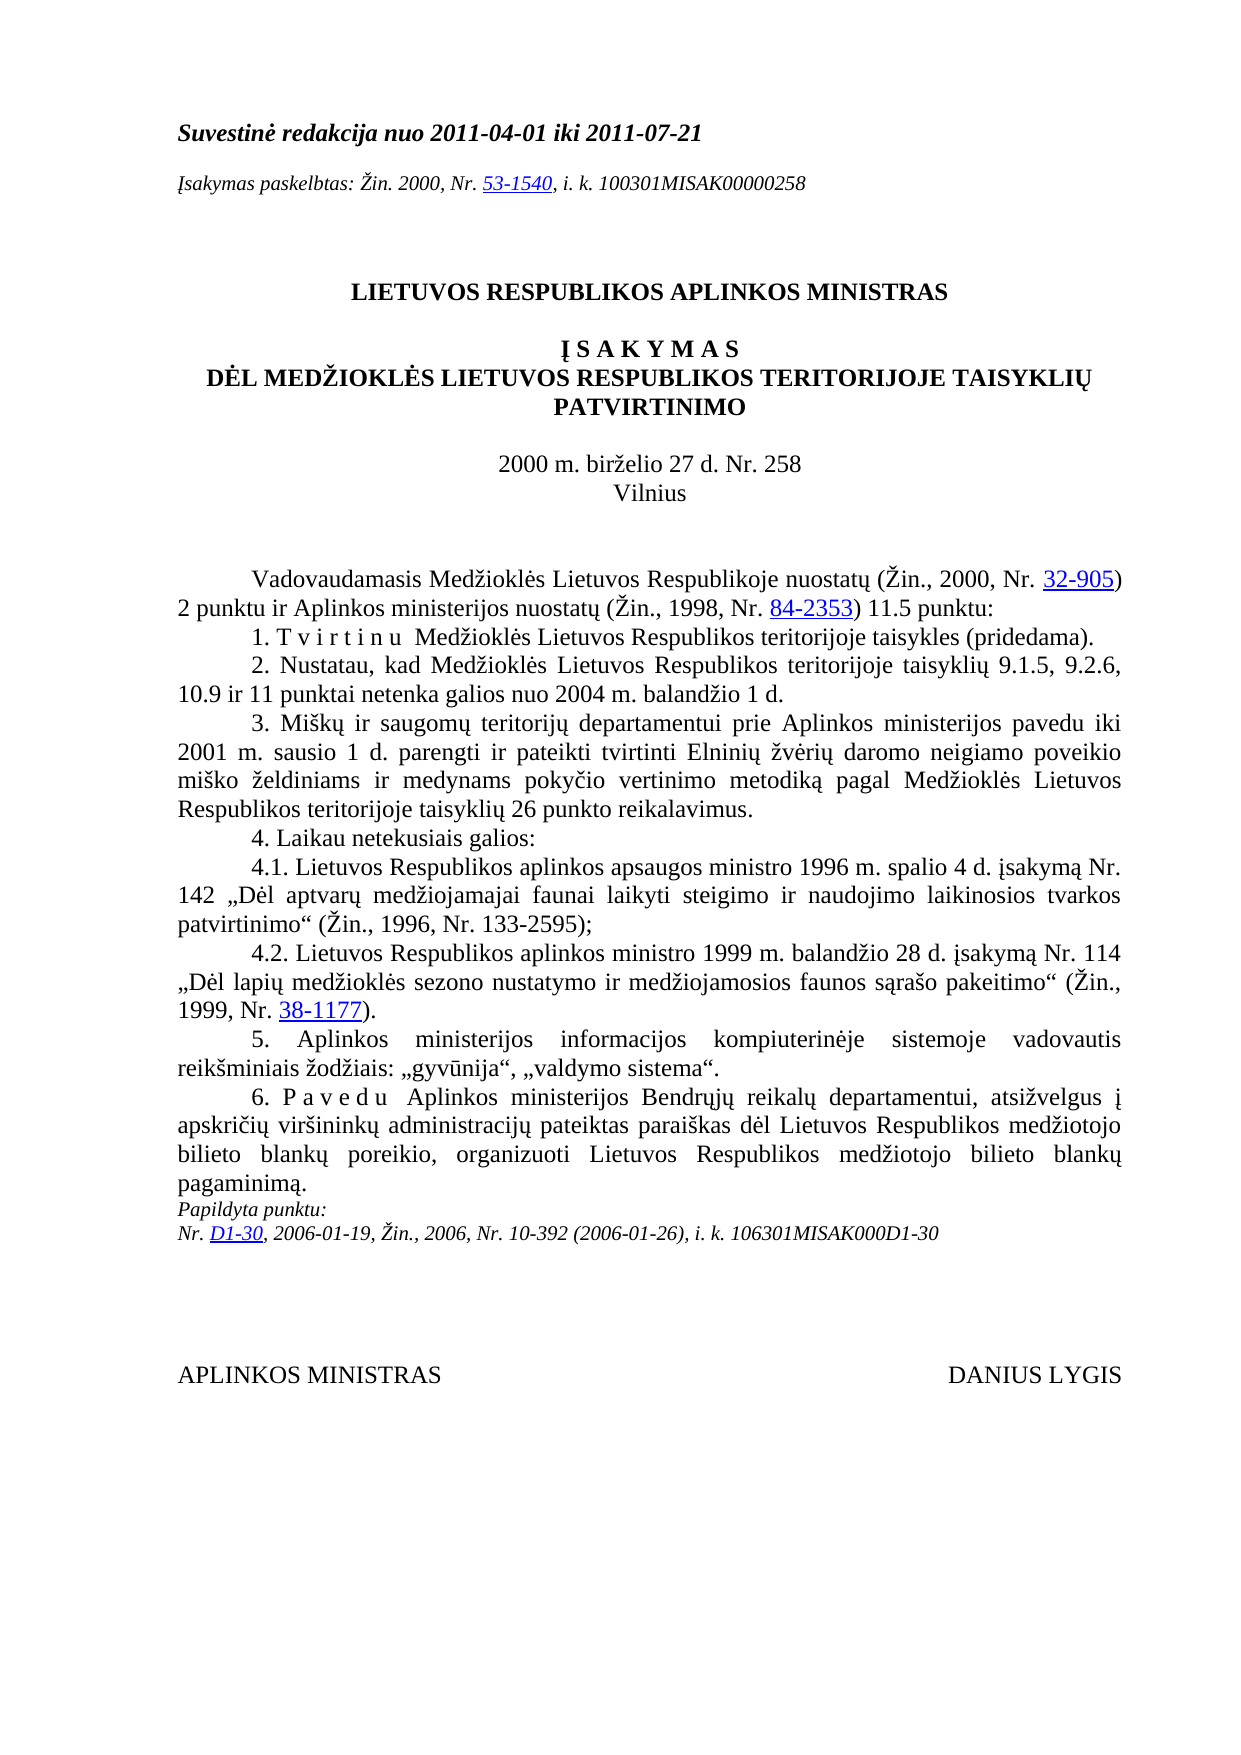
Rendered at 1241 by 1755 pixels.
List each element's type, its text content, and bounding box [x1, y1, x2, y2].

text Įsakymas paskelbtas: Žin. 2000, Nr. 53-1540, i. k. 100301MISAK00000258 [177, 171, 1122, 195]
text Į S A K Y M A S [177, 334, 1122, 363]
text 4. Laikau netekusiais galios: [177, 823, 1122, 852]
text 2000 m. birželio 27 d. Nr. 258 [177, 449, 1122, 478]
text LIETUVOS RESPUBLIKOS APLINKOS MINISTRAS [177, 277, 1122, 305]
text Nr. D1-30, 2006-01-19, Žin., 2006, Nr. 10-392 (2006-01-26), i. k. 106301MISAK000D1-30 [177, 1221, 1122, 1245]
text 1. Tvirtinu Medžioklės Lietuvos Respublikos teritorijoje taisykles (pridedama). [177, 622, 1122, 650]
text APLINKOS MINISTRAS DANIUS LYGIS [177, 1360, 1122, 1388]
text 4.1. Lietuvos Respublikos aplinkos apsaugos ministro 1996 m. spalio 4 d. įsakymą Nr. 142 „Dėl aptvarų medžiojamajai faunai laikyti steigimo ir naudojimo laikinosios tvarkos patvirtinimo“ (Žin., 1996, Nr. 133-2595); [177, 852, 1122, 938]
text 2. Nustatau, kad Medžioklės Lietuvos Respublikos teritorijoje taisyklių 9.1.5, 9.2.6, 10.9 ir 11 punktai netenka galios nuo 2004 m. balandžio 1 d. [177, 650, 1122, 708]
text 3. Miškų ir saugomų teritorijų departamentui prie Aplinkos ministerijos pavedu iki 2001 m. sausio 1 d. parengti ir pateikti tvirtinti Elninių žvėrių daromo neigiamo poveikio miško želdiniams ir medynams pokyčio vertinimo metodiką pagal Medžioklės Lietuvos Respublikos teritorijoje taisyklių 26 punkto reikalavimus. [177, 708, 1122, 823]
text 4.2. Lietuvos Respublikos aplinkos ministro 1999 m. balandžio 28 d. įsakymą Nr. 114 „Dėl lapių medžioklės sezono nustatymo ir medžiojamosios faunos sąrašo pakeitimo“ (Žin., 1999, Nr. 38-1177). [177, 938, 1122, 1024]
text Papildyta punktu: [177, 1197, 1122, 1221]
text Vadovaudamasis Medžioklės Lietuvos Respublikoje nuostatų (Žin., 2000, Nr. 32-905) 2 punktu ir Aplinkos ministerijos nuostatų (Žin., 1998, Nr. 84-2353) 11.5 punktu: [177, 564, 1122, 622]
text DĖL MEDŽIOKLĖS LIETUVOS RESPUBLIKOS TERITORIJOJE TAISYKLIŲ PATVIRTINIMO [177, 363, 1122, 420]
text Suvestinė redakcija nuo 2011-04-01 iki 2011-07-21 [177, 118, 1122, 147]
text 5. Aplinkos ministerijos informacijos kompiuterinėje sistemoje vadovautis reikšminiais žodžiais: „gyvūnija“, „valdymo sistema“. [177, 1024, 1122, 1082]
text Vilnius [177, 478, 1122, 507]
text 6. Pavedu Aplinkos ministerijos Bendrųjų reikalų departamentui, atsižvelgus į apskričių viršininkų administracijų pateiktas paraiškas dėl Lietuvos Respublikos medžiotojo bilieto blankų poreikio, organizuoti Lietuvos Respublikos medžiotojo bilieto blankų pagaminimą. [177, 1082, 1122, 1197]
